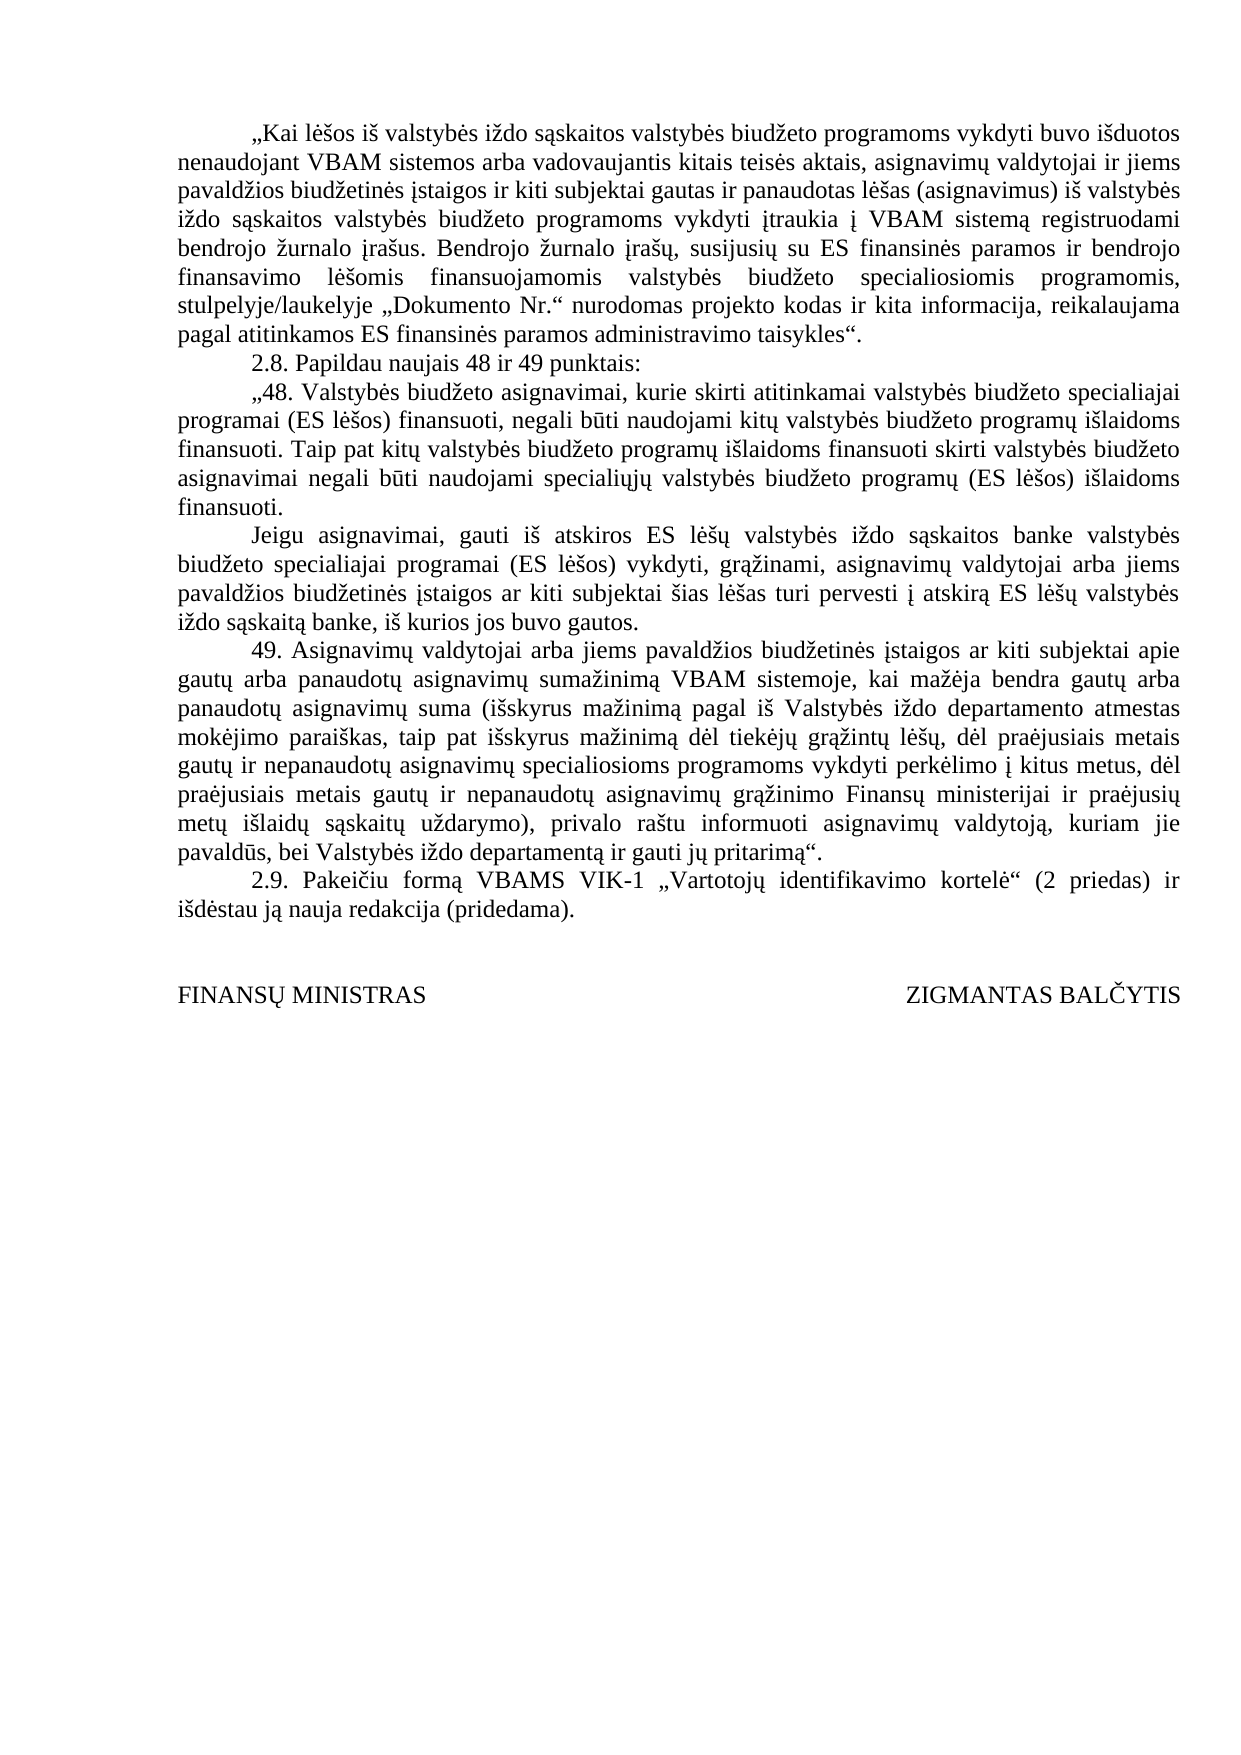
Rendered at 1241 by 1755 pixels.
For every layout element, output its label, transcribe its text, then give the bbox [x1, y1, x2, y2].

text „Kai lėšos iš valstybės iždo sąskaitos valstybės biudžeto programoms vykdyti buvo išduotos nenaudojant VBAM sistemos arba vadovaujantis kitais teisės aktais, asignavimų valdytojai ir jiems pavaldžios biudžetinės įstaigos ir kiti subjektai gautas ir panaudotas lėšas (asignavimus) iš valstybės iždo sąskaitos valstybės biudžeto programoms vykdyti įtraukia į VBAM sistemą registruodami bendrojo žurnalo įrašus. Bendrojo žurnalo įrašų, susijusių su ES finansinės paramos ir bendrojo finansavimo lėšomis finansuojamomis valstybės biudžeto specialiosiomis programomis, stulpelyje/laukelyje „Dokumento Nr.“ nurodomas projekto kodas ir kita informacija, reikalaujama pagal atitinkamos ES finansinės paramos administravimo taisykles“. [177, 118, 1181, 348]
text 2.9. Pakeičiu formą VBAMS VIK-1 „Vartotojų identifikavimo kortelė“ (2 priedas) ir išdėstau ją nauja redakcija (pridedama). [177, 866, 1181, 923]
text „48. Valstybės biudžeto asignavimai, kurie skirti atitinkamai valstybės biudžeto specialiajai programai (ES lėšos) finansuoti, negali būti naudojami kitų valstybės biudžeto programų išlaidoms finansuoti. Taip pat kitų valstybės biudžeto programų išlaidoms finansuoti skirti valstybės biudžeto asignavimai negali būti naudojami specialiųjų valstybės biudžeto programų (ES lėšos) išlaidoms finansuoti. [177, 377, 1181, 521]
text 2.8. Papildau naujais 48 ir 49 punktais: [177, 348, 1181, 377]
text Jeigu asignavimai, gauti iš atskiros ES lėšų valstybės iždo sąskaitos banke valstybės biudžeto specialiajai programai (ES lėšos) vykdyti, grąžinami, asignavimų valdytojai arba jiems pavaldžios biudžetinės įstaigos ar kiti subjektai šias lėšas turi pervesti į atskirą ES lėšų valstybės iždo sąskaitą banke, iš kurios jos buvo gautos. [177, 521, 1181, 636]
text 49. Asignavimų valdytojai arba jiems pavaldžios biudžetinės įstaigos ar kiti subjektai apie gautų arba panaudotų asignavimų sumažinimą VBAM sistemoje, kai mažėja bendra gautų arba panaudotų asignavimų suma (išskyrus mažinimą pagal iš Valstybės iždo departamento atmestas mokėjimo paraiškas, taip pat išskyrus mažinimą dėl tiekėjų grąžintų lėšų, dėl praėjusiais metais gautų ir nepanaudotų asignavimų specialiosioms programoms vykdyti perkėlimo į kitus metus, dėl praėjusiais metais gautų ir nepanaudotų asignavimų grąžinimo Finansų ministerijai ir praėjusių metų išlaidų sąskaitų uždarymo), privalo raštu informuoti asignavimų valdytoją, kuriam jie pavaldūs, bei Valstybės iždo departamentą ir gauti jų pritarimą“. [177, 636, 1181, 866]
text FINANSŲ MINISTRAS ZIGMANTAS BALČYTIS [177, 981, 1181, 1009]
